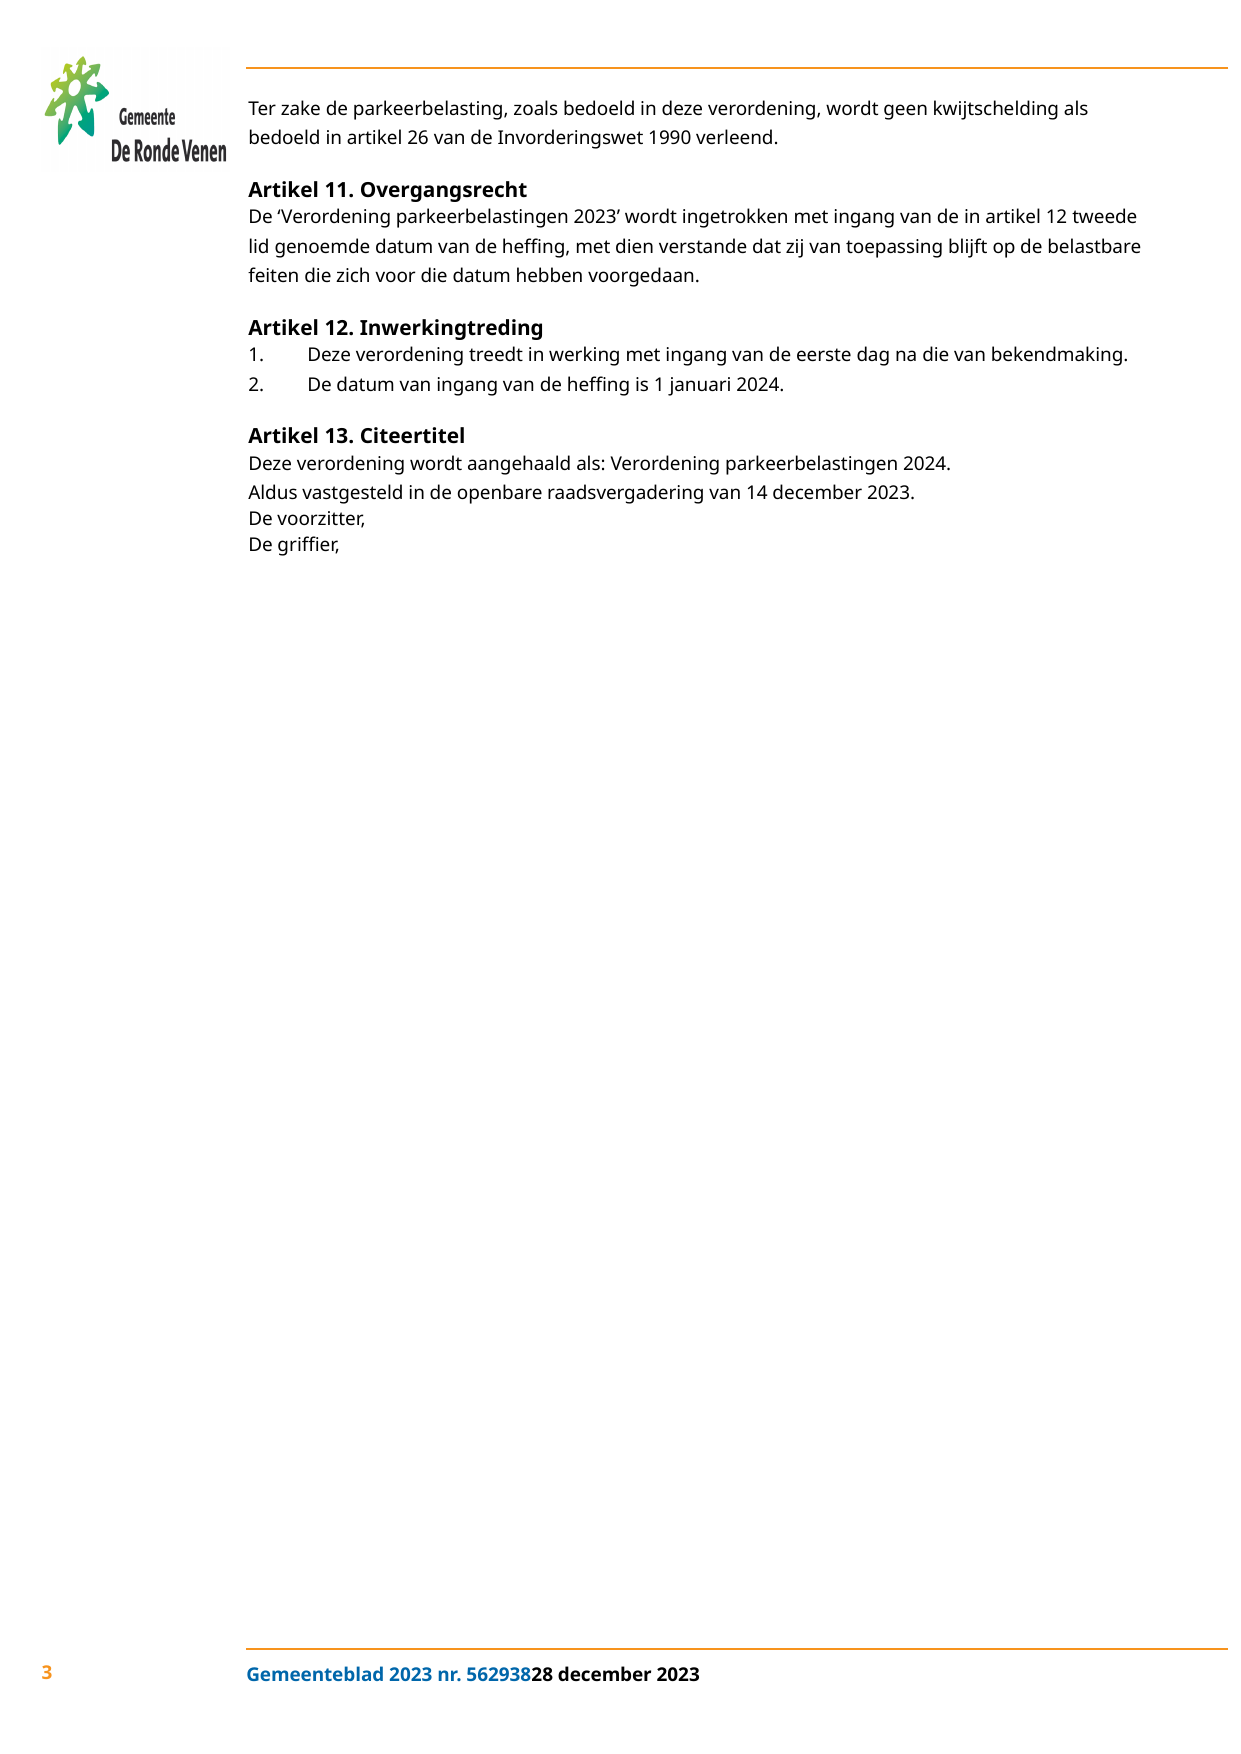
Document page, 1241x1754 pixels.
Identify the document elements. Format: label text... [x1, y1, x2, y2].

text De griffier, [248, 531, 1152, 556]
text Aldus vastgesteld in de openbare raadsvergadering van 14 december 2023. [248, 479, 1152, 505]
text De voorzitter, [248, 505, 1152, 531]
text Ter zake de parkeerbelasting, zoals bedoeld in deze verordening, wordt geen kwijtschelding als bedoeld in artikel 26 van de Invorderingswet 1990 verleend. [248, 95, 1152, 150]
text Artikel 13. Citeertitel [248, 421, 1152, 450]
list De datum van ingang van de heffing is 1 januari 2024. [248, 371, 1152, 397]
text Artikel 12. Inwerkingtreding [248, 313, 1152, 341]
text Artikel 11. Overgangsrecht [248, 175, 1152, 203]
text De ‘Verordening parkeerbelastingen 2023’ wordt ingetrokken met ingang van de in artikel 12 tweede lid genoemde datum van de heffing, met dien verstande dat zij van toepassing blijft op de belastbare feiten die zich voor die datum hebben voorgedaan. [248, 203, 1152, 288]
picture [41, 47, 231, 172]
list Deze verordening treedt in werking met ingang van de eerste dag na die van bekendmaking. [248, 341, 1152, 367]
text Deze verordening wordt aangehaald als: Verordening parkeerbelastingen 2024. [248, 450, 1152, 475]
